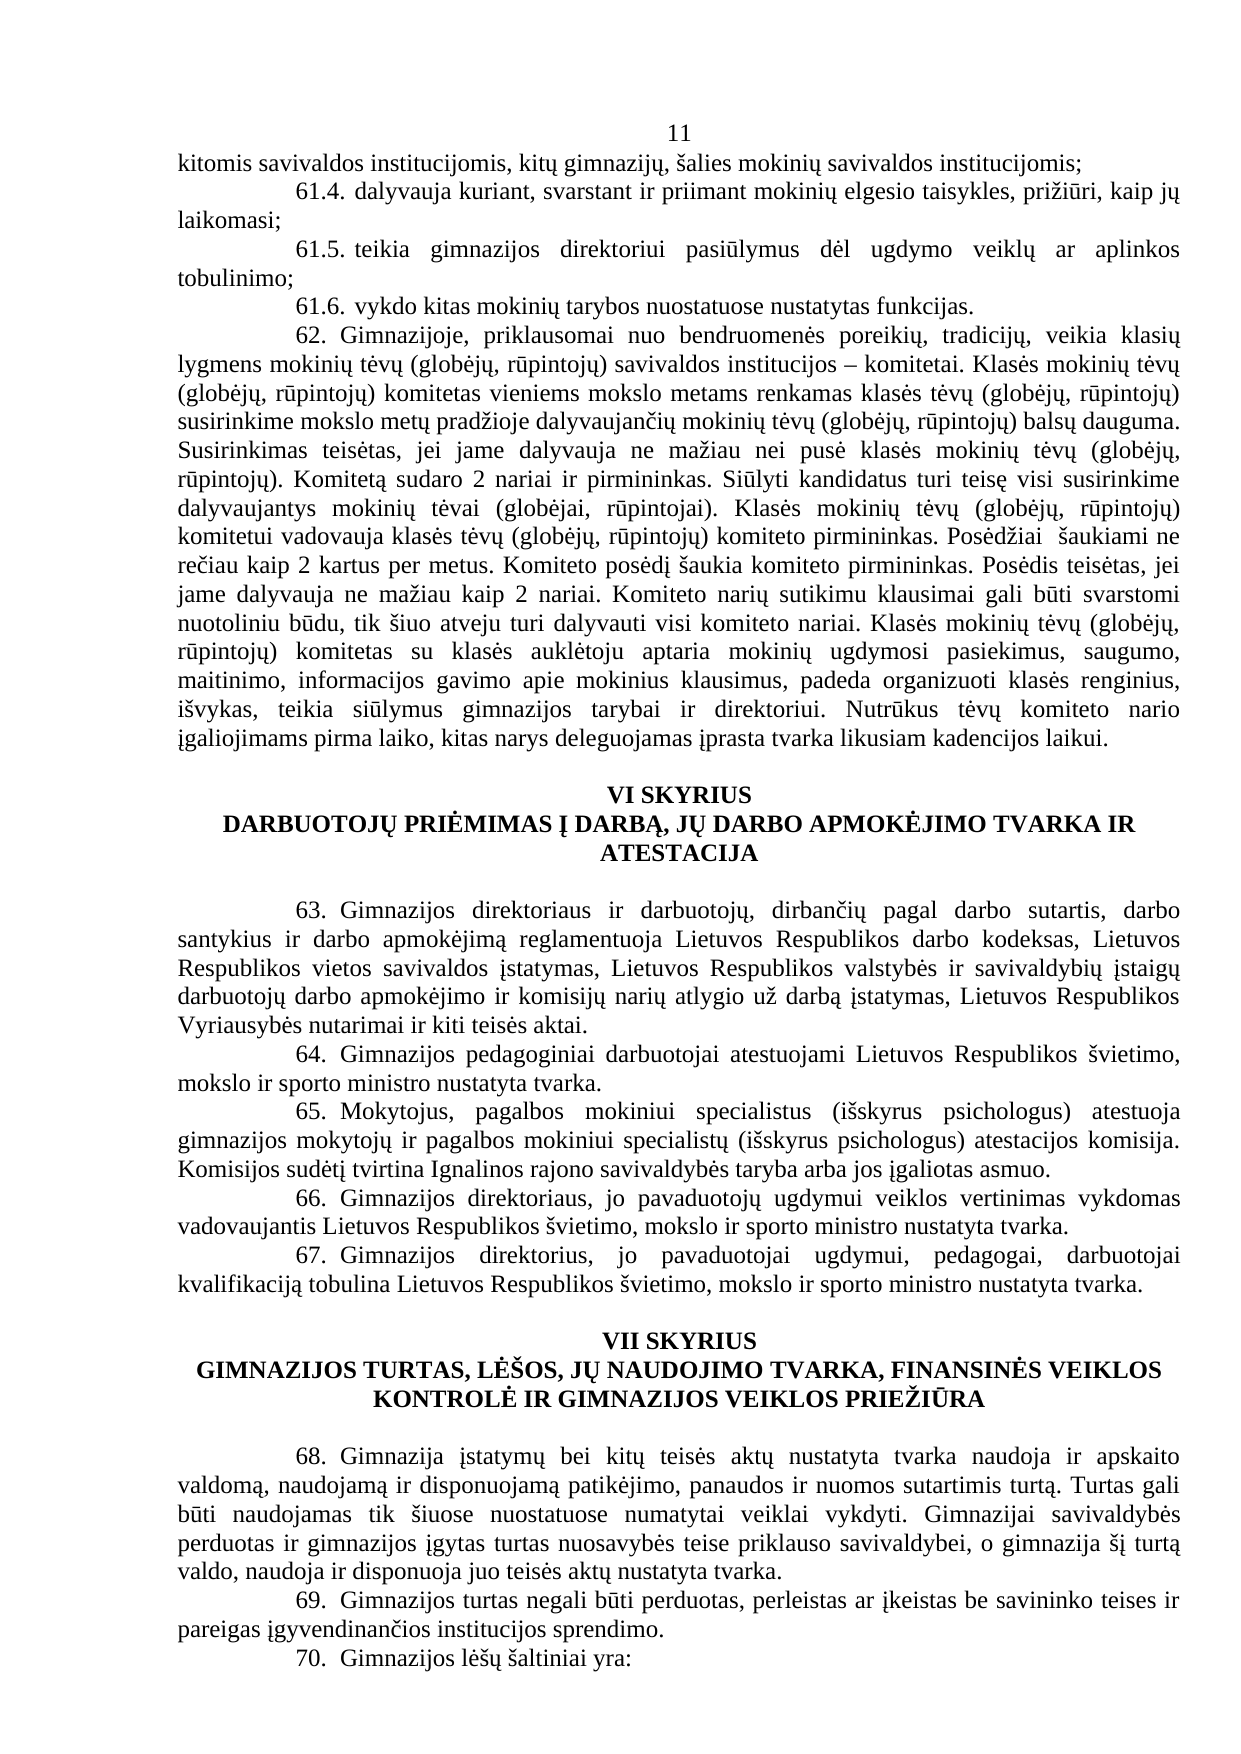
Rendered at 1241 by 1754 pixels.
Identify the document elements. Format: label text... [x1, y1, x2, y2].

text kitomis savivaldos institucijomis, kitų gimnazijų, šalies mokinių savivaldos institucijomis; [177, 148, 1181, 176]
text 61.5. teikia gimnazijos direktoriui pasiūlymus dėl ugdymo veiklų ar aplinkos tobulinimo; [177, 234, 1181, 291]
text 61.4. dalyvauja kuriant, svarstant ir priimant mokinių elgesio taisykles, prižiūri, kaip jų laikomasi; [177, 176, 1181, 234]
text DARBUOTOJŲ PRIĖMIMAS Į DARBĄ, JŲ DARBO APMOKĖJIMO TVARKA IR ATESTACIJA [177, 809, 1181, 866]
text 63. Gimnazijos direktoriaus ir darbuotojų, dirbančių pagal darbo sutartis, darbo santykius ir darbo apmokėjimą reglamentuoja Lietuvos Respublikos darbo kodeksas, Lietuvos Respublikos vietos savivaldos įstatymas, Lietuvos Respublikos valstybės ir savivaldybių įstaigų darbuotojų darbo apmokėjimo ir komisijų narių atlygio už darbą įstatymas, Lietuvos Respublikos Vyriausybės nutarimai ir kiti teisės aktai. [177, 895, 1181, 1039]
text 68. Gimnazija įstatymų bei kitų teisės aktų nustatyta tvarka naudoja ir apskaito valdomą, naudojamą ir disponuojamą patikėjimo, panaudos ir nuomos sutartimis turtą. Turtas gali būti naudojamas tik šiuose nuostatuose numatytai veiklai vykdyti. Gimnazijai savivaldybės perduotas ir gimnazijos įgytas turtas nuosavybės teise priklauso savivaldybei, o gimnazija šį turtą valdo, naudoja ir disponuoja juo teisės aktų nustatyta tvarka. [177, 1441, 1181, 1585]
text VII SKYRIUS [177, 1326, 1181, 1355]
text 67. Gimnazijos direktorius, jo pavaduotojai ugdymui, pedagogai, darbuotojai kvalifikaciją tobulina Lietuvos Respublikos švietimo, mokslo ir sporto ministro nustatyta tvarka. [177, 1240, 1181, 1298]
text VI SKYRIUS [177, 780, 1181, 809]
text 69. Gimnazijos turtas negali būti perduotas, perleistas ar įkeistas be savininko teises ir pareigas įgyvendinančios institucijos sprendimo. [177, 1585, 1181, 1643]
text 61.6. vykdo kitas mokinių tarybos nuostatuose nustatytas funkcijas. [177, 291, 1181, 320]
text 65. Mokytojus, pagalbos mokiniui specialistus (išskyrus psichologus) atestuoja gimnazijos mokytojų ir pagalbos mokiniui specialistų (išskyrus psichologus) atestacijos komisija. Komisijos sudėtį tvirtina Ignalinos rajono savivaldybės taryba arba jos įgaliotas asmuo. [177, 1096, 1181, 1183]
text 62. Gimnazijoje, priklausomai nuo bendruomenės poreikių, tradicijų, veikia klasių lygmens mokinių tėvų (globėjų, rūpintojų) savivaldos institucijos – komitetai. Klasės mokinių tėvų (globėjų, rūpintojų) komitetas vieniems mokslo metams renkamas klasės tėvų (globėjų, rūpintojų) susirinkime mokslo metų pradžioje dalyvaujančių mokinių tėvų (globėjų, rūpintojų) balsų dauguma. Susirinkimas teisėtas, jei jame dalyvauja ne mažiau nei pusė klasės mokinių tėvų (globėjų, rūpintojų). Komitetą sudaro 2 nariai ir pirmininkas. Siūlyti kandidatus turi teisę visi susirinkime dalyvaujantys mokinių tėvai (globėjai, rūpintojai). Klasės mokinių tėvų (globėjų, rūpintojų) komitetui vadovauja klasės tėvų (globėjų, rūpintojų) komiteto pirmininkas. Posėdžiai šaukiami ne rečiau kaip 2 kartus per metus. Komiteto posėdį šaukia komiteto pirmininkas. Posėdis teisėtas, jei jame dalyvauja ne mažiau kaip 2 nariai. Komiteto narių sutikimu klausimai gali būti svarstomi nuotoliniu būdu, tik šiuo atveju turi dalyvauti visi komiteto nariai. Klasės mokinių tėvų (globėjų, rūpintojų) komitetas su klasės auklėtoju aptaria mokinių ugdymosi pasiekimus, saugumo, maitinimo, informacijos gavimo apie mokinius klausimus, padeda organizuoti klasės renginius, išvykas, teikia siūlymus gimnazijos tarybai ir direktoriui. Nutrūkus tėvų komiteto nario įgaliojimams pirma laiko, kitas narys deleguojamas įprasta tvarka likusiam kadencijos laikui. [177, 320, 1181, 751]
text GIMNAZIJOS TURTAS, LĖŠOS, JŲ NAUDOJIMO TVARKA, FINANSINĖS VEIKLOS KONTROLĖ IR GIMNAZIJOS VEIKLOS PRIEŽIŪRA [177, 1355, 1181, 1413]
text 66. Gimnazijos direktoriaus, jo pavaduotojų ugdymui veiklos vertinimas vykdomas vadovaujantis Lietuvos Respublikos švietimo, mokslo ir sporto ministro nustatyta tvarka. [177, 1183, 1181, 1240]
text 70. Gimnazijos lėšų šaltiniai yra: [177, 1643, 1181, 1671]
text 64. Gimnazijos pedagoginiai darbuotojai atestuojami Lietuvos Respublikos švietimo, mokslo ir sporto ministro nustatyta tvarka. [177, 1039, 1181, 1096]
